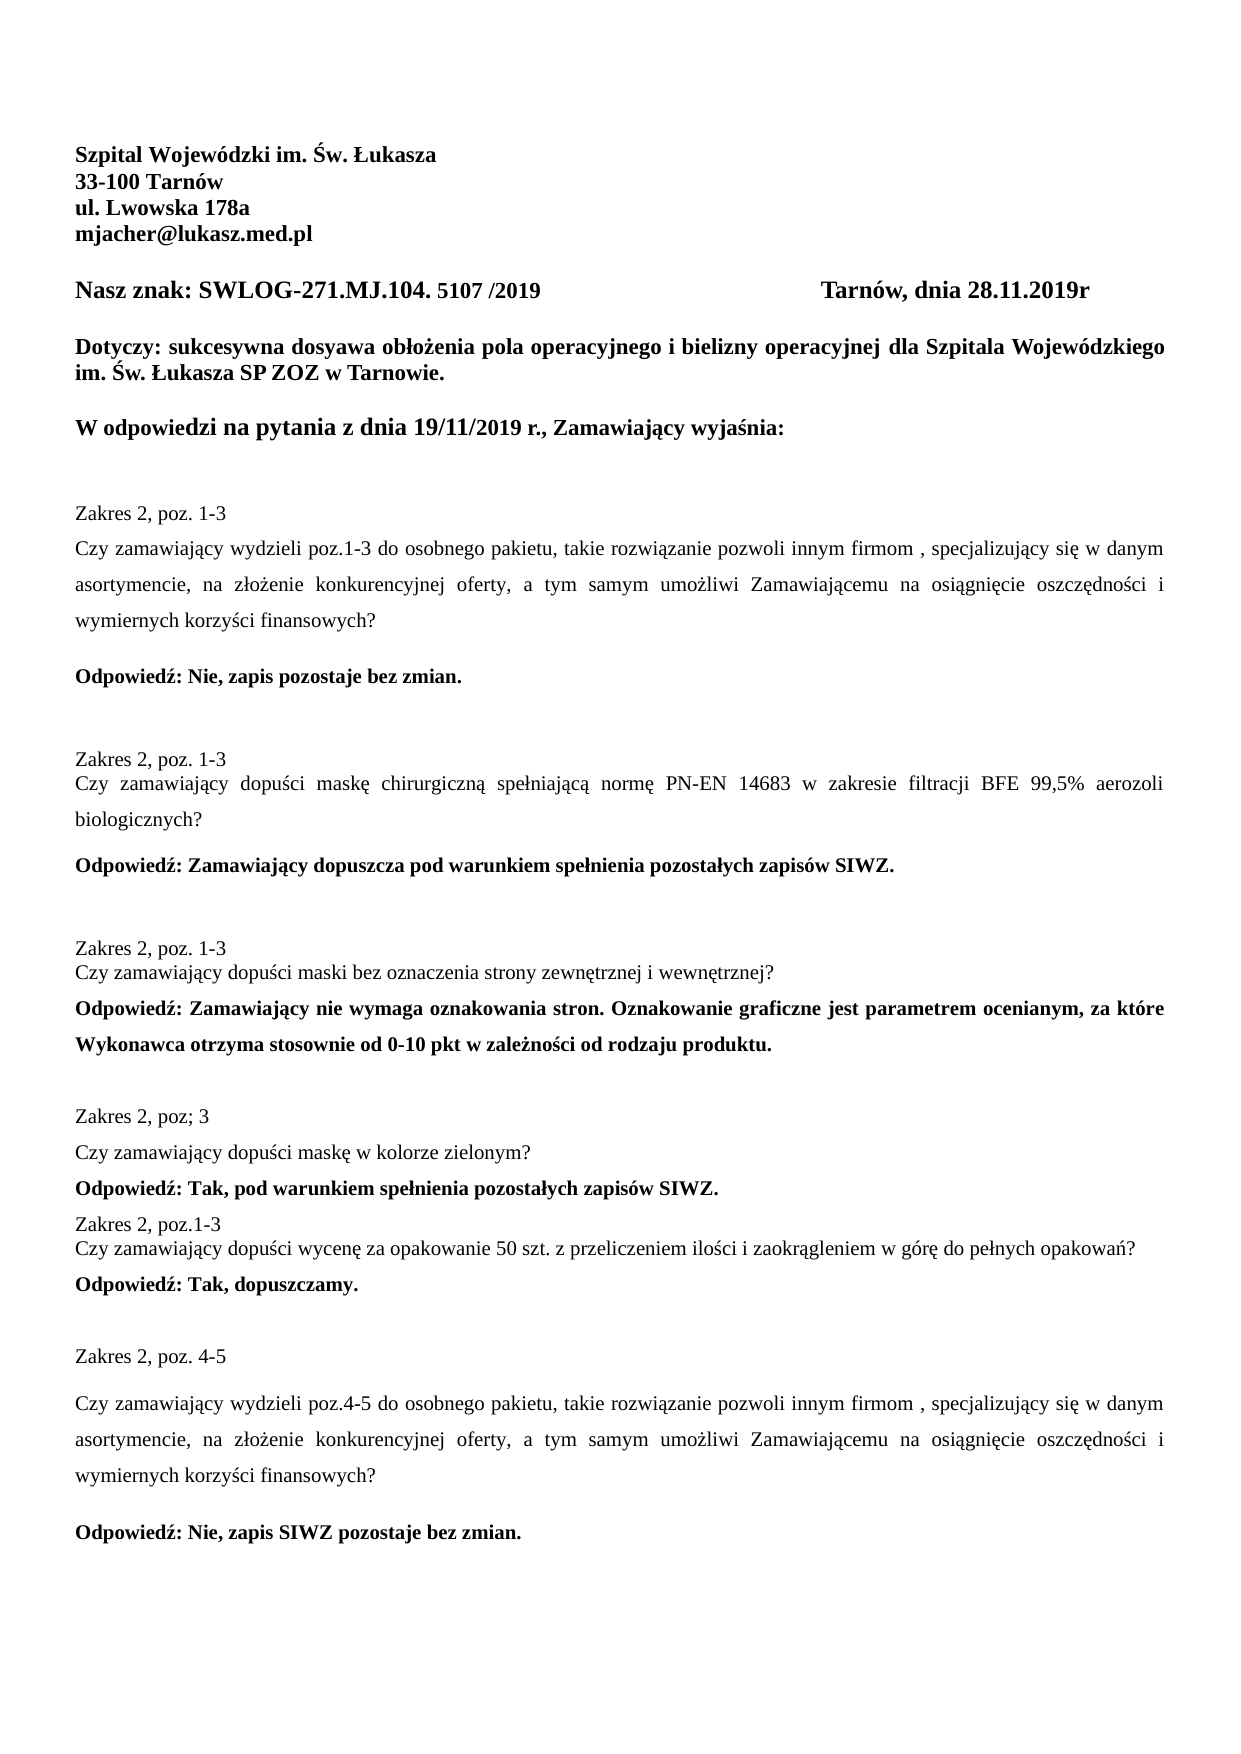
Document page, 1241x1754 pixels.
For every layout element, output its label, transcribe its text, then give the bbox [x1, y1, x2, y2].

text Nasz znak: SWLOG-271.MJ.104. 5107 /2019 Tarnów, dnia 28.11.2019r [75, 276, 1165, 304]
text Zakres 2, poz. 1-3 [75, 747, 1165, 771]
text W odpowiedzi na pytania z dnia 19/11/2019 r., Zamawiający wyjaśnia: [75, 412, 1165, 441]
text Odpowiedź: Zamawiający dopuszcza pod warunkiem spełnienia pozostałych zapisów SIWZ. [75, 853, 1165, 877]
text Czy zamawiający dopuści maskę w kolorze zielonym? [75, 1140, 1165, 1164]
text Odpowiedź: Zamawiający nie wymaga oznakowania stron. Oznakowanie graficzne jest parametrem ocenianym, za które Wykonawca otrzyma stosownie od 0-10 pkt w zależności od rodzaju produktu. [75, 996, 1165, 1056]
text Szpital Wojewódzki im. Św. Łukasza [75, 141, 1165, 168]
text Czy zamawiający dopuści wycenę za opakowanie 50 szt. z przeliczeniem ilości i zaokrągleniem w górę do pełnych opakowań? [75, 1236, 1165, 1260]
text Czy zamawiający wydzieli poz.4-5 do osobnego pakietu, takie rozwiązanie pozwoli innym firmom , specjalizujący się w danym asortymencie, na złożenie konkurencyjnej oferty, a tym samym umożliwi Zamawiającemu na osiągnięcie oszczędności i wymiernych korzyści finansowych? [75, 1391, 1165, 1487]
text Czy zamawiający dopuści maski bez oznaczenia strony zewnętrznej i wewnętrznej? [75, 960, 1165, 984]
text Zakres 2, poz. 4-5 [75, 1344, 1165, 1368]
text Odpowiedź: Nie, zapis SIWZ pozostaje bez zmian. [75, 1520, 1165, 1544]
text Czy zamawiający dopuści maskę chirurgiczną spełniającą normę PN-EN 14683 w zakresie filtracji BFE 99,5% aerozoli biologicznych? [75, 771, 1165, 831]
text Dotyczy: sukcesywna dosyawa obłożenia pola operacyjnego i bielizny operacyjnej dla Szpitala Wojewódzkiego im. Św. Łukasza SP ZOZ w Tarnowie. [75, 333, 1165, 386]
text Odpowiedź: Tak, dopuszczamy. [75, 1272, 1165, 1296]
text Zakres 2, poz.1-3 [75, 1212, 1165, 1236]
text 33-100 Tarnów [75, 168, 1165, 194]
text Odpowiedź: Nie, zapis pozostaje bez zmian. [75, 664, 1165, 688]
text Zakres 2, poz; 3 [75, 1104, 1165, 1128]
text Zakres 2, poz. 1-3 [75, 936, 1165, 960]
text Zakres 2, poz. 1-3 [75, 501, 1165, 525]
text Czy zamawiający wydzieli poz.1-3 do osobnego pakietu, takie rozwiązanie pozwoli innym firmom , specjalizujący się w danym asortymencie, na złożenie konkurencyjnej oferty, a tym samym umożliwi Zamawiającemu na osiągnięcie oszczędności i wymiernych korzyści finansowych? [75, 535, 1165, 632]
text Odpowiedź: Tak, pod warunkiem spełnienia pozostałych zapisów SIWZ. [75, 1176, 1165, 1200]
text mjacher@lukasz.med.pl [75, 221, 1165, 247]
text ul. Lwowska 178a [75, 194, 1165, 221]
